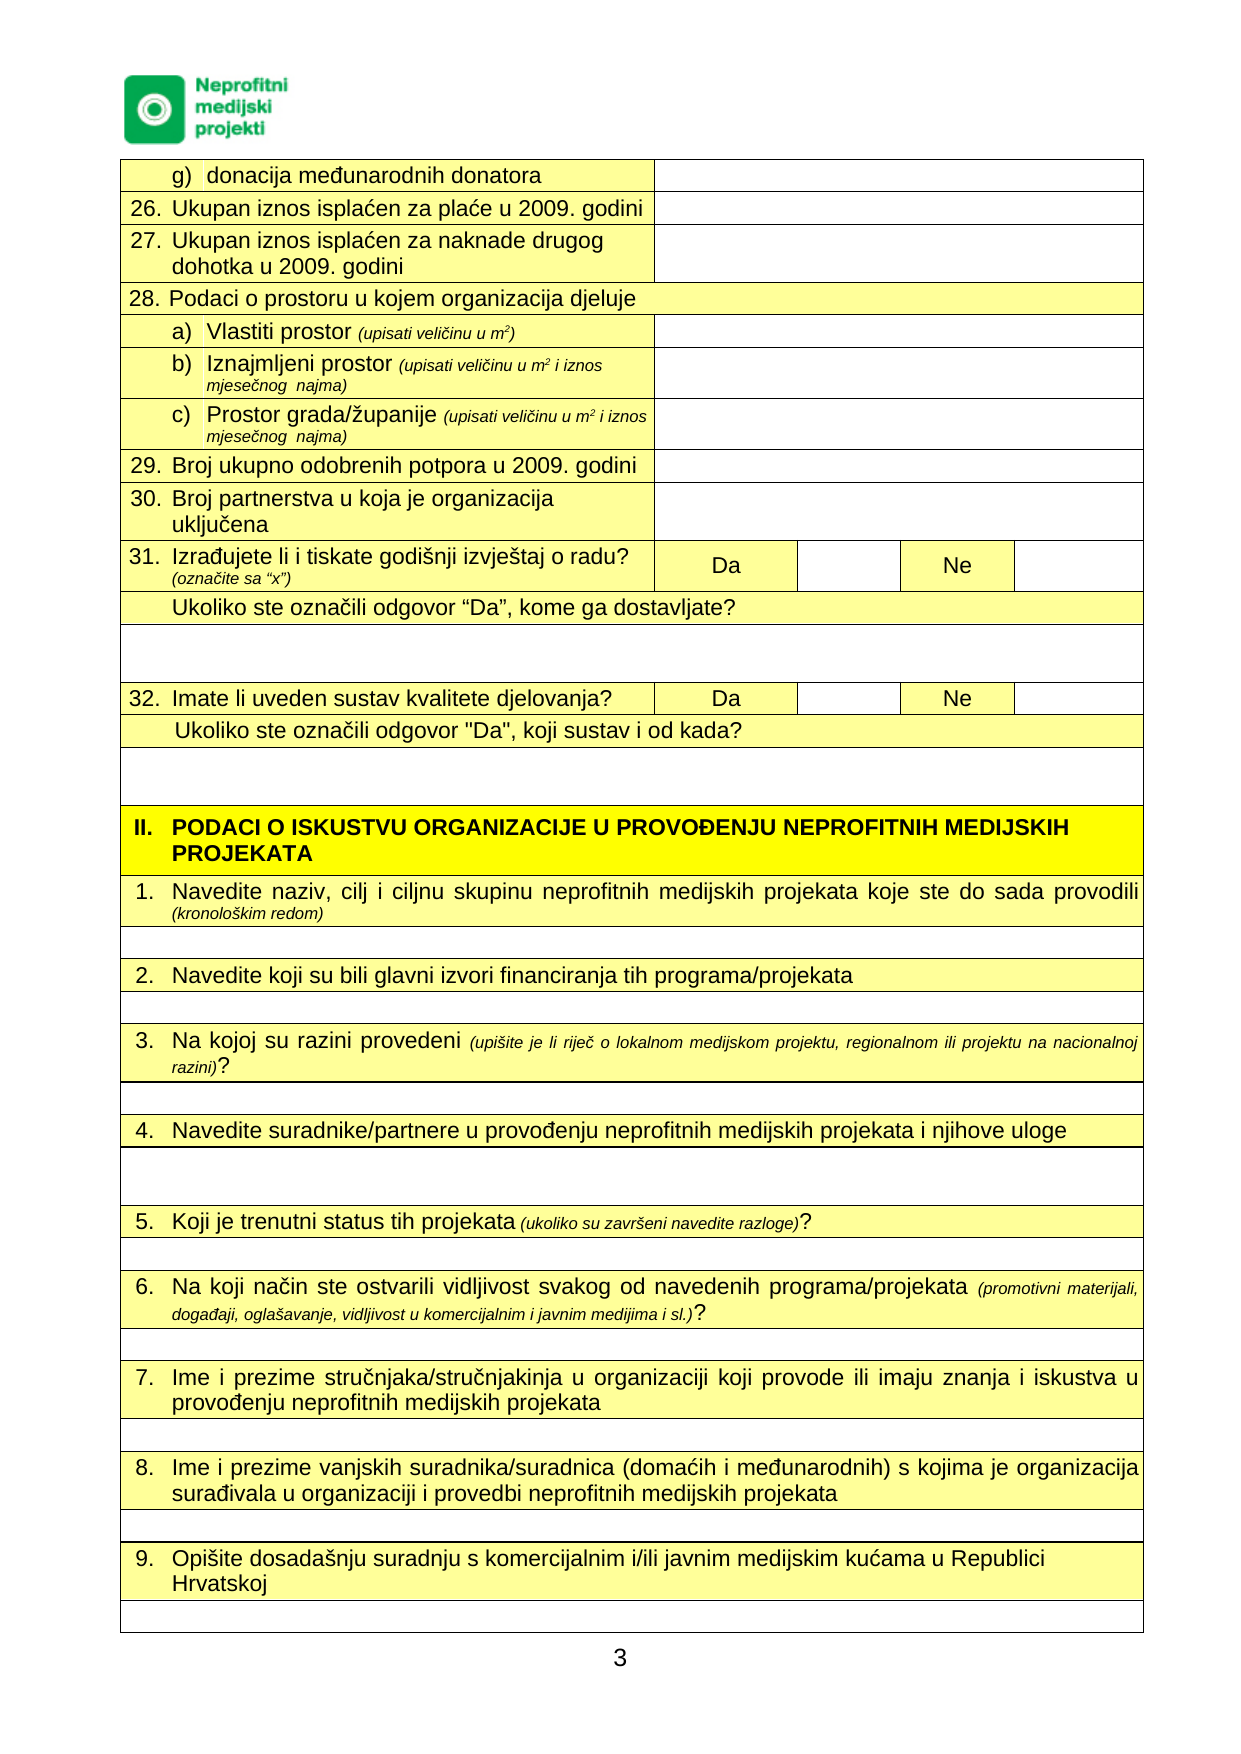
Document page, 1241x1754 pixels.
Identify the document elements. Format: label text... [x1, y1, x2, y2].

table_cell [121, 592, 169, 623]
table_cell [655, 192, 1143, 224]
table_cell 27. [121, 225, 169, 282]
table_cell [655, 483, 1143, 540]
table_cell [121, 160, 169, 191]
table_cell c) [169, 399, 203, 449]
table_cell Broj partnerstva u koja je organizacija uključena [169, 483, 654, 540]
table_cell Ne [901, 683, 1014, 714]
table_cell Na kojoj su razini provedeni (upišite je li riječ o lokalnom medijskom projektu, regionalnom ili projektu na nacionalnoj razini)? [169, 1024, 1143, 1081]
table_cell [121, 1329, 1143, 1360]
table_cell Navedite koji su bili glavni izvori financiranja tih programa/projekata [169, 959, 1143, 991]
table_cell [121, 1148, 1143, 1204]
table_cell Navedite suradnike/partnere u provođenju neprofitnih medijskih projekata i njihove uloge [169, 1115, 1143, 1146]
table_cell 26. [121, 192, 169, 224]
table_cell [1015, 541, 1143, 591]
table_cell Ne [901, 541, 1014, 591]
table_cell Na koji način ste ostvarili vidljivost svakog od navedenih programa/projekata (promotivni materijali, događaji, oglašavanje, vidljivost u komercijalnim i javnim medijima i sl.)? [169, 1271, 1143, 1328]
table_cell Prostor grada/županije (upisati veličinu u m2 i iznos mjesečnog najma) [204, 399, 654, 449]
table_cell g) [169, 160, 203, 191]
table_cell Izrađujete li i tiskate godišnji izvještaj o radu? (označite sa “x”) [169, 541, 654, 591]
table_cell Ukupan iznos isplaćen za naknade drugog dohotka u 2009. godini [169, 225, 654, 282]
table_cell 2. [121, 959, 169, 991]
table_cell [798, 683, 900, 714]
table_cell 28. [121, 283, 169, 314]
table_cell b) [169, 348, 203, 398]
table_cell Broj ukupno odobrenih potpora u 2009. godini [169, 450, 654, 482]
table_cell Da [655, 683, 797, 714]
picture [123, 74, 376, 145]
table_cell 7. [121, 1361, 169, 1418]
table_cell Ukoliko ste označili odgovor “Da”, kome ga dostavljate? [169, 592, 1143, 623]
table_cell Ukupan iznos isplaćen za plaće u 2009. godini [169, 192, 654, 224]
table_cell Podaci o prostoru u kojem organizacija djeluje [169, 283, 1143, 314]
table_cell [655, 399, 1143, 449]
table_cell donacija međunarodnih donatora [204, 160, 654, 191]
table_cell 30. [121, 483, 169, 540]
table_cell 1. [121, 876, 169, 926]
table_cell [655, 348, 1143, 398]
table_cell [655, 450, 1143, 482]
table_cell [121, 1601, 1143, 1632]
table_cell 4. [121, 1115, 169, 1146]
table_cell II. [121, 806, 169, 875]
table_cell 32. [121, 683, 169, 714]
table_cell [121, 992, 1143, 1023]
table_cell Koji je trenutni status tih projekata (ukoliko su završeni navedite razloge)? [169, 1206, 1143, 1237]
table_cell a) [169, 315, 203, 347]
table_cell Opišite dosadašnju suradnju s komercijalnim i/ili javnim medijskim kućama u Republici Hrvatskoj [169, 1543, 1143, 1599]
table_cell 3. [121, 1024, 169, 1081]
table_cell PODACI O ISKUSTVU ORGANIZACIJE U PROVOĐENJU NEPROFITNIH MEDIJSKIH PROJEKATA [169, 806, 1143, 875]
table_cell Imate li uveden sustav kvalitete djelovanja? [169, 683, 654, 714]
table_cell [655, 160, 1143, 191]
table_cell [121, 315, 169, 347]
table_cell Ime i prezime stručnjaka/stručnjakinja u organizaciji koji provode ili imaju znanja i iskustva u provođenju neprofitnih medijskih projekata [169, 1361, 1143, 1418]
table_cell [121, 1083, 1143, 1114]
table_cell 29. [121, 450, 169, 482]
table_cell Vlastiti prostor (upisati veličinu u m2) [204, 315, 654, 347]
table_cell [798, 541, 900, 591]
table_cell Navedite naziv, cilj i ciljnu skupinu neprofitnih medijskih projekata koje ste do sada provodili (kronološkim redom) [169, 876, 1143, 926]
table_cell [121, 1419, 1143, 1451]
table_cell Ime i prezime vanjskih suradnika/suradnica (domaćih i međunarodnih) s kojima je organizacija surađivala u organizaciji i provedbi neprofitnih medijskih projekata [169, 1452, 1143, 1509]
table_cell [121, 927, 1143, 958]
table_cell [121, 625, 1143, 682]
table_cell [121, 1238, 1143, 1269]
table_cell [655, 315, 1143, 347]
table_cell 8. [121, 1452, 169, 1509]
table_cell [1015, 683, 1143, 714]
table_cell Ukoliko ste označili odgovor "Da", koji sustav i od kada? [121, 715, 1143, 747]
table_cell 5. [121, 1206, 169, 1237]
table_cell 9. [121, 1543, 169, 1599]
table_cell [121, 1510, 1143, 1541]
table_cell 31. [121, 541, 169, 591]
table_cell [121, 748, 1143, 805]
table_cell [121, 399, 169, 449]
table_cell [121, 348, 169, 398]
table_cell [655, 225, 1143, 282]
table_cell Da [655, 541, 797, 591]
table_cell 6. [121, 1271, 169, 1328]
table_cell Iznajmljeni prostor (upisati veličinu u m2 i iznos mjesečnog najma) [204, 348, 654, 398]
